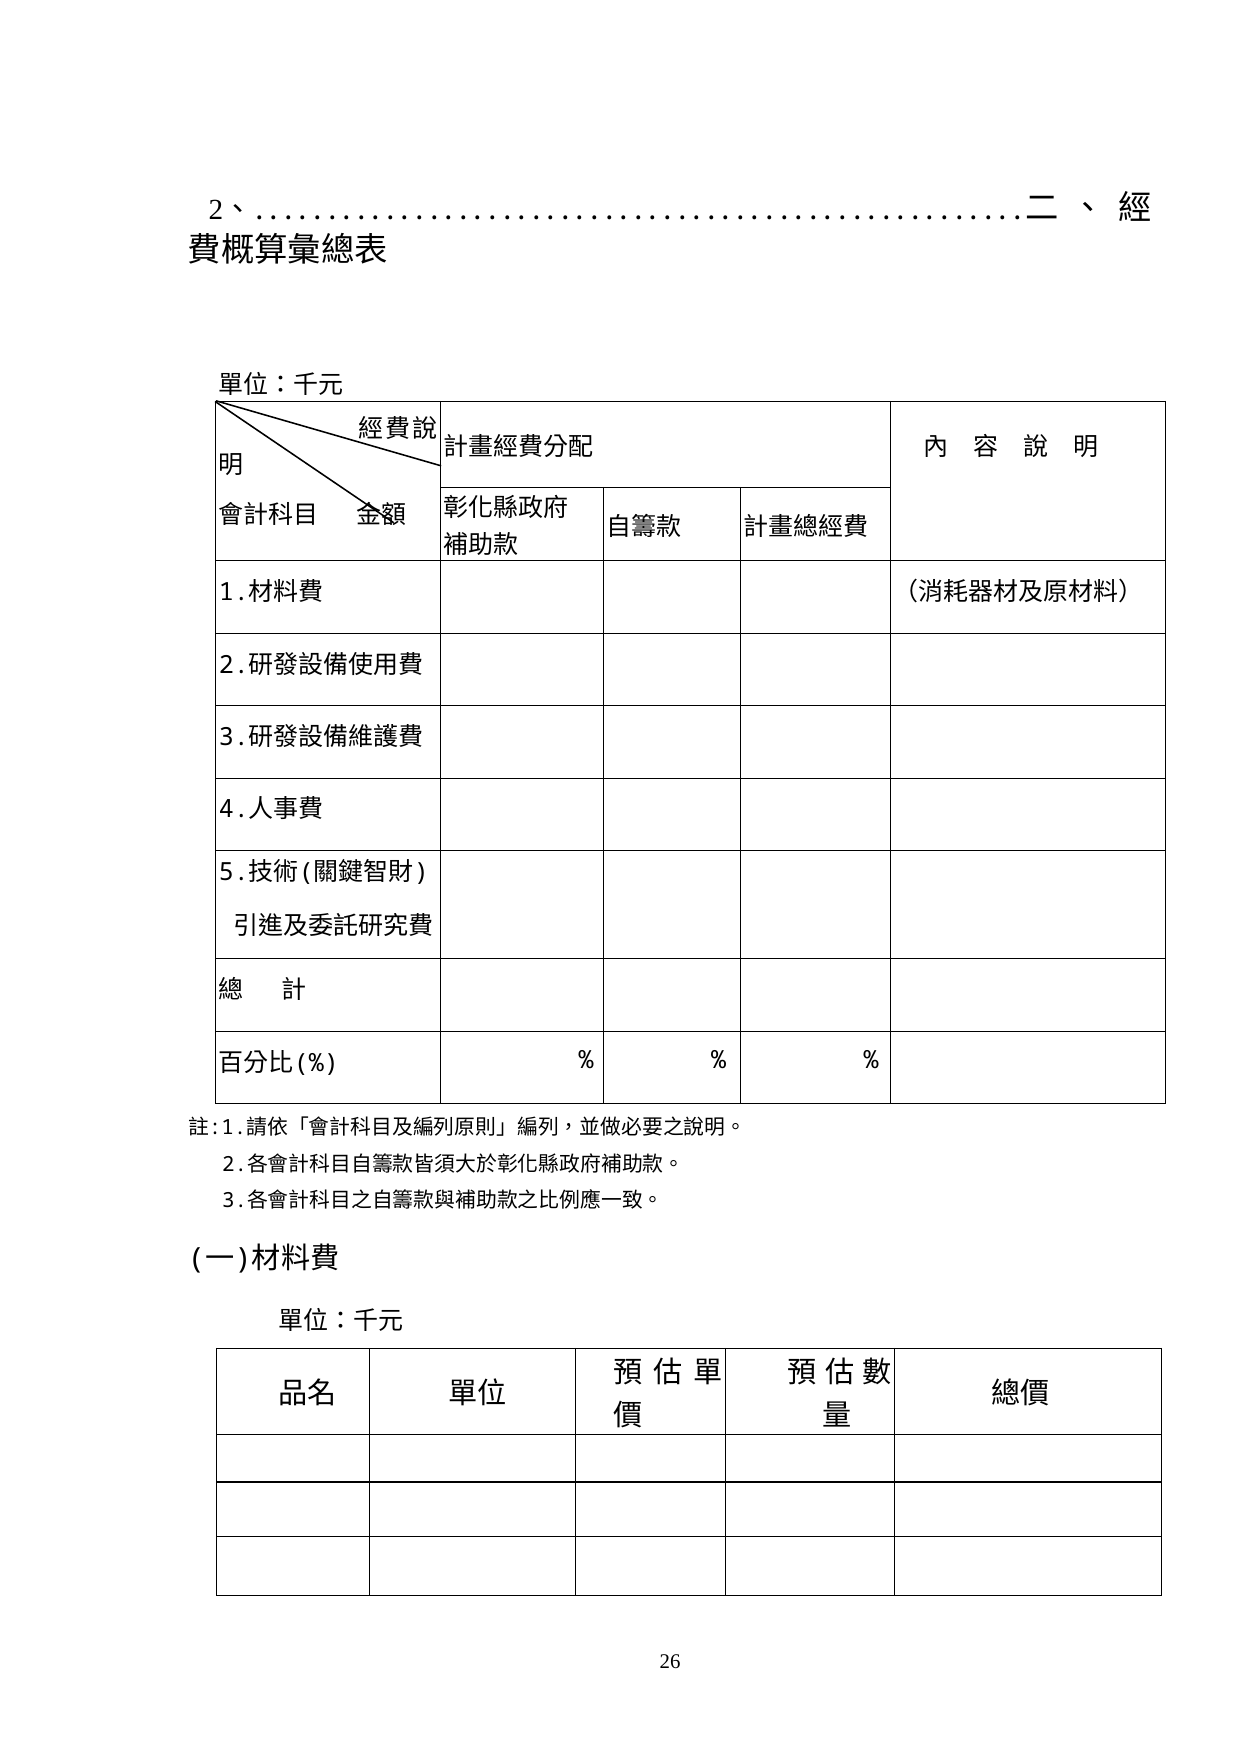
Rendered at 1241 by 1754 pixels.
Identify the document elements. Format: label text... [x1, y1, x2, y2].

table_cell 品名 [217, 1349, 369, 1433]
table_cell % [741, 1032, 890, 1103]
table_cell [726, 1435, 894, 1481]
text 註:1.請依「會計科目及編列原則」編列，並做必要之說明。 [188, 1110, 1152, 1141]
table_cell 1.材料費 [216, 561, 440, 633]
text 3.各會計科目之自籌款與補助款之比例應一致。 [222, 1183, 1152, 1214]
table_cell [217, 1537, 369, 1595]
table_cell [217, 1483, 369, 1536]
table_cell [891, 851, 1165, 958]
table_cell [604, 706, 740, 777]
table_cell [741, 561, 890, 633]
table_cell 4.人事費 [216, 779, 440, 850]
table_cell 會計科目 金額 [216, 487, 440, 560]
table_cell [895, 1435, 1161, 1481]
table_cell 預估單價 [576, 1349, 725, 1433]
table_cell 內 容 說 明 [891, 402, 1165, 560]
table_cell [741, 706, 890, 777]
table_cell 預估數量 [726, 1349, 894, 1433]
table_cell 計畫經費分配 [441, 402, 890, 487]
table_cell 總 計 [216, 959, 440, 1031]
table_cell 3.研發設備維護費 [216, 706, 440, 777]
subtitle (一)材料費 [187, 1214, 1152, 1276]
table_cell [441, 561, 603, 633]
table_cell [441, 851, 603, 958]
table_header 單位：千元 [216, 340, 1165, 401]
table_cell 自籌款 [604, 488, 740, 560]
table_cell （消耗器材及原材料） [891, 561, 1165, 633]
table_cell [726, 1537, 894, 1595]
table_cell [370, 1483, 575, 1536]
table_cell [604, 851, 740, 958]
table_cell [441, 959, 603, 1031]
table_cell [576, 1435, 725, 1481]
table_cell [441, 779, 603, 850]
table_cell [604, 959, 740, 1031]
table_cell [441, 706, 603, 777]
table_cell [741, 779, 890, 850]
table_cell % [441, 1032, 603, 1103]
table_cell [891, 959, 1165, 1031]
table_header 單位：千元 [217, 1290, 1161, 1348]
table_cell [576, 1483, 725, 1536]
table_cell [891, 779, 1165, 850]
table_cell 總價 [895, 1349, 1161, 1433]
table_cell [576, 1537, 725, 1595]
table_cell [726, 1483, 894, 1536]
table_cell [441, 634, 603, 705]
table_cell 經費說明 [222, 404, 440, 487]
table_cell 經費說明 [216, 404, 338, 487]
table_cell [741, 634, 890, 705]
table_cell 彰化縣政府 補助款 [441, 488, 603, 560]
table_cell 2.研發設備使用費 [216, 634, 440, 705]
table_cell 經費說明 [227, 402, 440, 464]
table_cell 單位 [370, 1349, 575, 1433]
table_cell [370, 1537, 575, 1595]
table_cell [604, 779, 740, 850]
table_cell [895, 1483, 1161, 1536]
table_cell [895, 1537, 1161, 1595]
table_cell [604, 634, 740, 705]
table_cell 5.技術(關鍵智財) 引進及委託研究費 [216, 851, 440, 958]
text 2.各會計科目自籌款皆須大於彰化縣政府補助款。 [222, 1147, 1152, 1177]
table_cell % [604, 1032, 740, 1103]
table_cell 計畫總經費 [741, 488, 890, 560]
table_cell [741, 851, 890, 958]
table_cell [370, 1435, 575, 1481]
table_cell [741, 959, 890, 1031]
table_cell 百分比(%) [216, 1032, 440, 1103]
table_cell [891, 706, 1165, 777]
table_cell [604, 561, 740, 633]
subtitle 二、經費概算彙總表 [187, 186, 1152, 270]
table_cell [217, 1435, 369, 1481]
table_cell [891, 1032, 1165, 1103]
table_cell [891, 634, 1165, 705]
